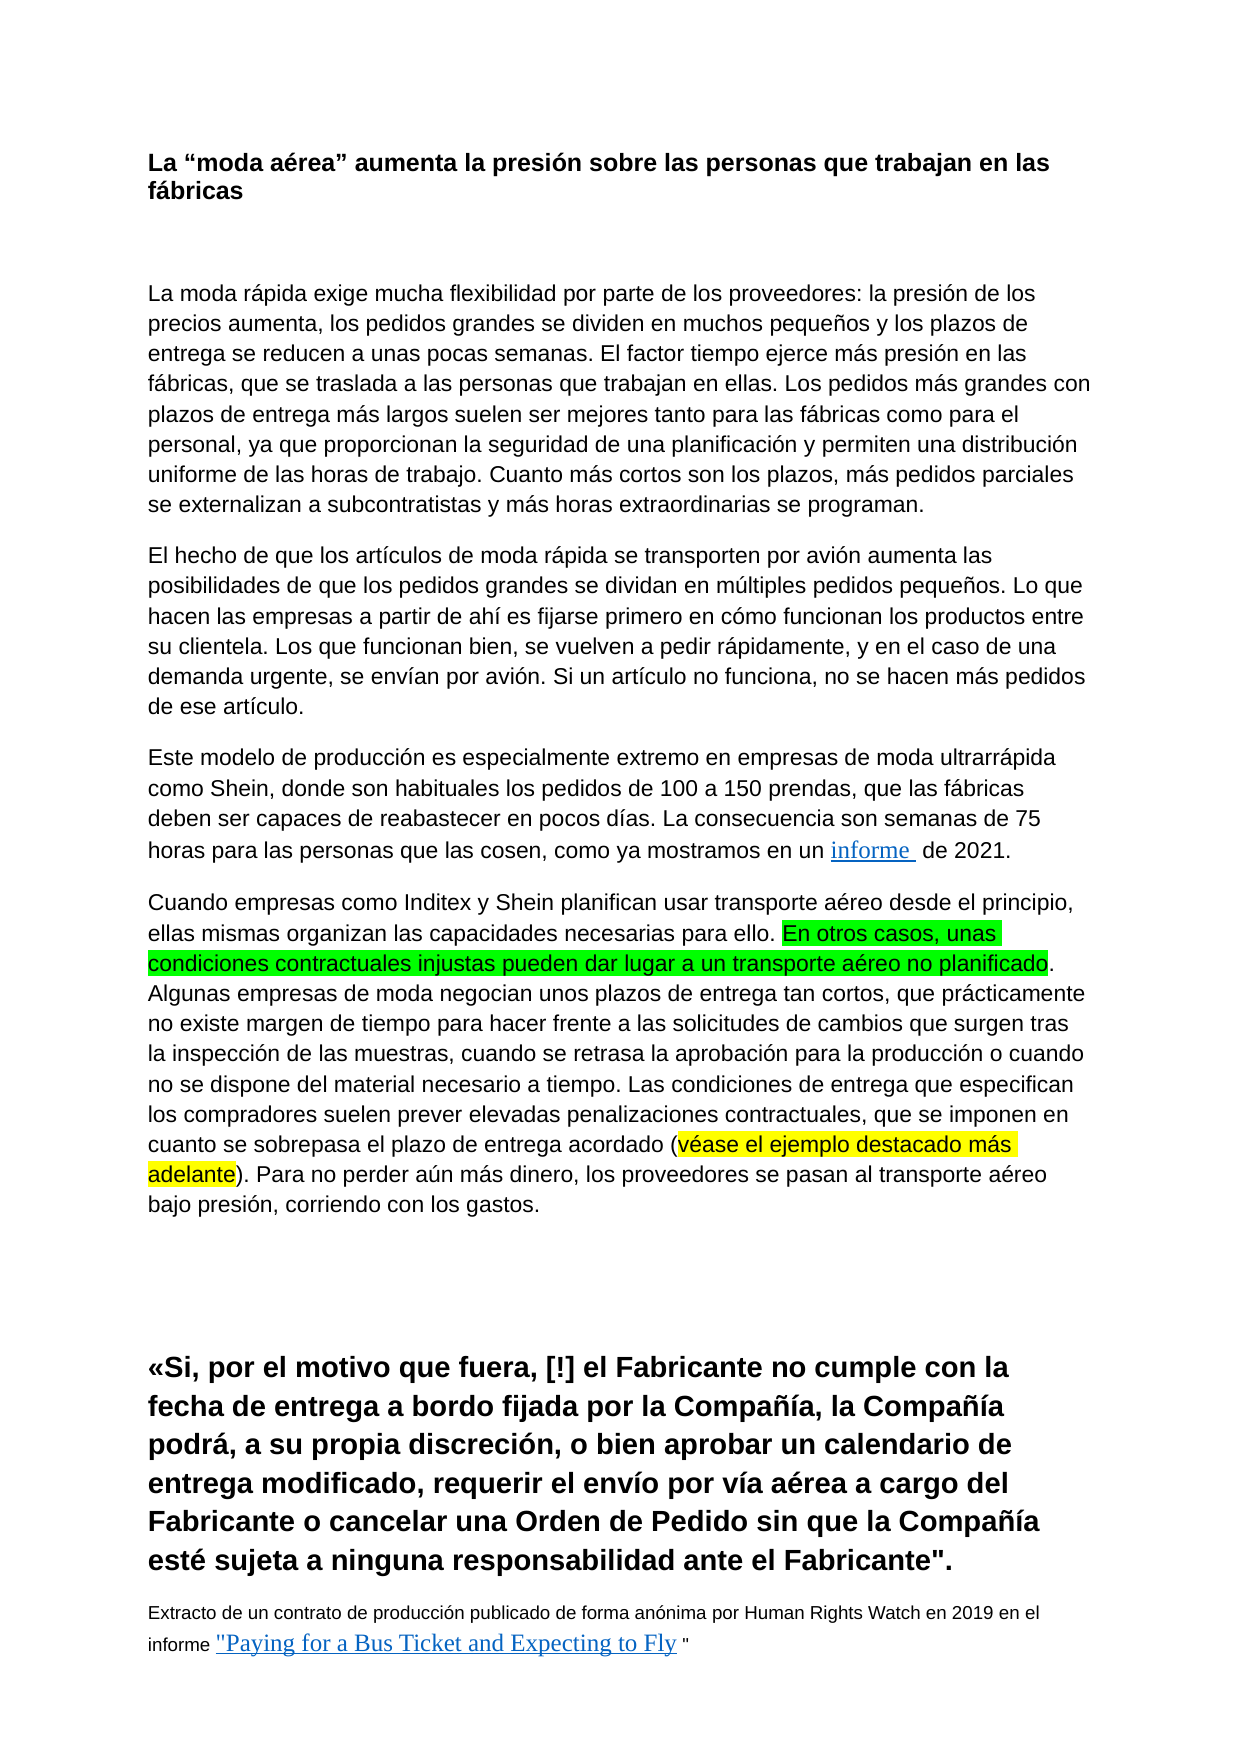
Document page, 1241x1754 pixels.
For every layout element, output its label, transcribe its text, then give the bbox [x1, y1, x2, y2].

text El hecho de que los artículos de moda rápida se transporten por avión aumenta las posibilidades de que los pedidos grandes se dividan en múltiples pedidos pequeños. Lo que hacen las empresas a partir de ahí es fijarse primero en cómo funcionan los productos entre su clientela. Los que funcionan bien, se vuelven a pedir rápidamente, y en el caso de una demanda urgente, se envían por avión. Si un artículo no funciona, no se hacen más pedidos de ese artículo. [148, 542, 1093, 720]
text Este modelo de producción es especialmente extremo en empresas de moda ultrarrápida como Shein, donde son habituales los pedidos de 100 a 150 prendas, que las fábricas deben ser capaces de reabastecer en pocos días. La consecuencia son semanas de 75 horas para las personas que las cosen, como ya mostramos en un informe de 2021. [148, 744, 1093, 864]
text Cuando empresas como Inditex y Shein planifican usar transporte aéreo desde el principio, ellas mismas organizan las capacidades necesarias para ello. En otros casos, unas condiciones contractuales injustas pueden dar lugar a un transporte aéreo no planificado. Algunas empresas de moda negocian unos plazos de entrega tan cortos, que prácticamente no existe margen de tiempo para hacer frente a las solicitudes de cambios que surgen tras la inspección de las muestras, cuando se retrasa la aprobación para la producción o cuando no se dispone del material necesario a tiempo. Las condiciones de entrega que especifican los compradores suelen prever elevadas penalizaciones contractuales, que se imponen en cuanto se sobrepasa el plazo de entrega acordado (véase el ejemplo destacado más adelante). Para no perder aún más dinero, los proveedores se pasan al transporte aéreo bajo presión, corriendo con los gastos. [148, 889, 1093, 1218]
text Extracto de un contrato de producción publicado de forma anónima por Human Rights Watch en 2019 en el informe "Paying for a Bus Ticket and Expecting to Fly " [148, 1602, 1093, 1657]
text La “moda aérea” aumenta la presión sobre las personas que trabajan en las fábricas [148, 148, 1093, 205]
text La moda rápida exige mucha flexibilidad por parte de los proveedores: la presión de los precios aumenta, los pedidos grandes se dividen en muchos pequeños y los plazos de entrega se reducen a unas pocas semanas. El factor tiempo ejerce más presión en las fábricas, que se traslada a las personas que trabajan en ellas. Los pedidos más grandes con plazos de entrega más largos suelen ser mejores tanto para las fábricas como para el personal, ya que proporcionan la seguridad de una planificación y permiten una distribución uniforme de las horas de trabajo. Cuanto más cortos son los plazos, más pedidos parciales se externalizan a subcontratistas y más horas extraordinarias se programan. [148, 280, 1093, 518]
text «Si, por el motivo que fuera, [!] el Fabricante no cumple con la fecha de entrega a bordo fijada por la Compañía, la Compañía podrá, a su propia discreción, o bien aprobar un calendario de entrega modificado, requerir el envío por vía aérea a cargo del Fabricante o cancelar una Orden de Pedido sin que la Compañía esté sujeta a ninguna responsabilidad ante el Fabricante". [148, 1350, 1093, 1576]
